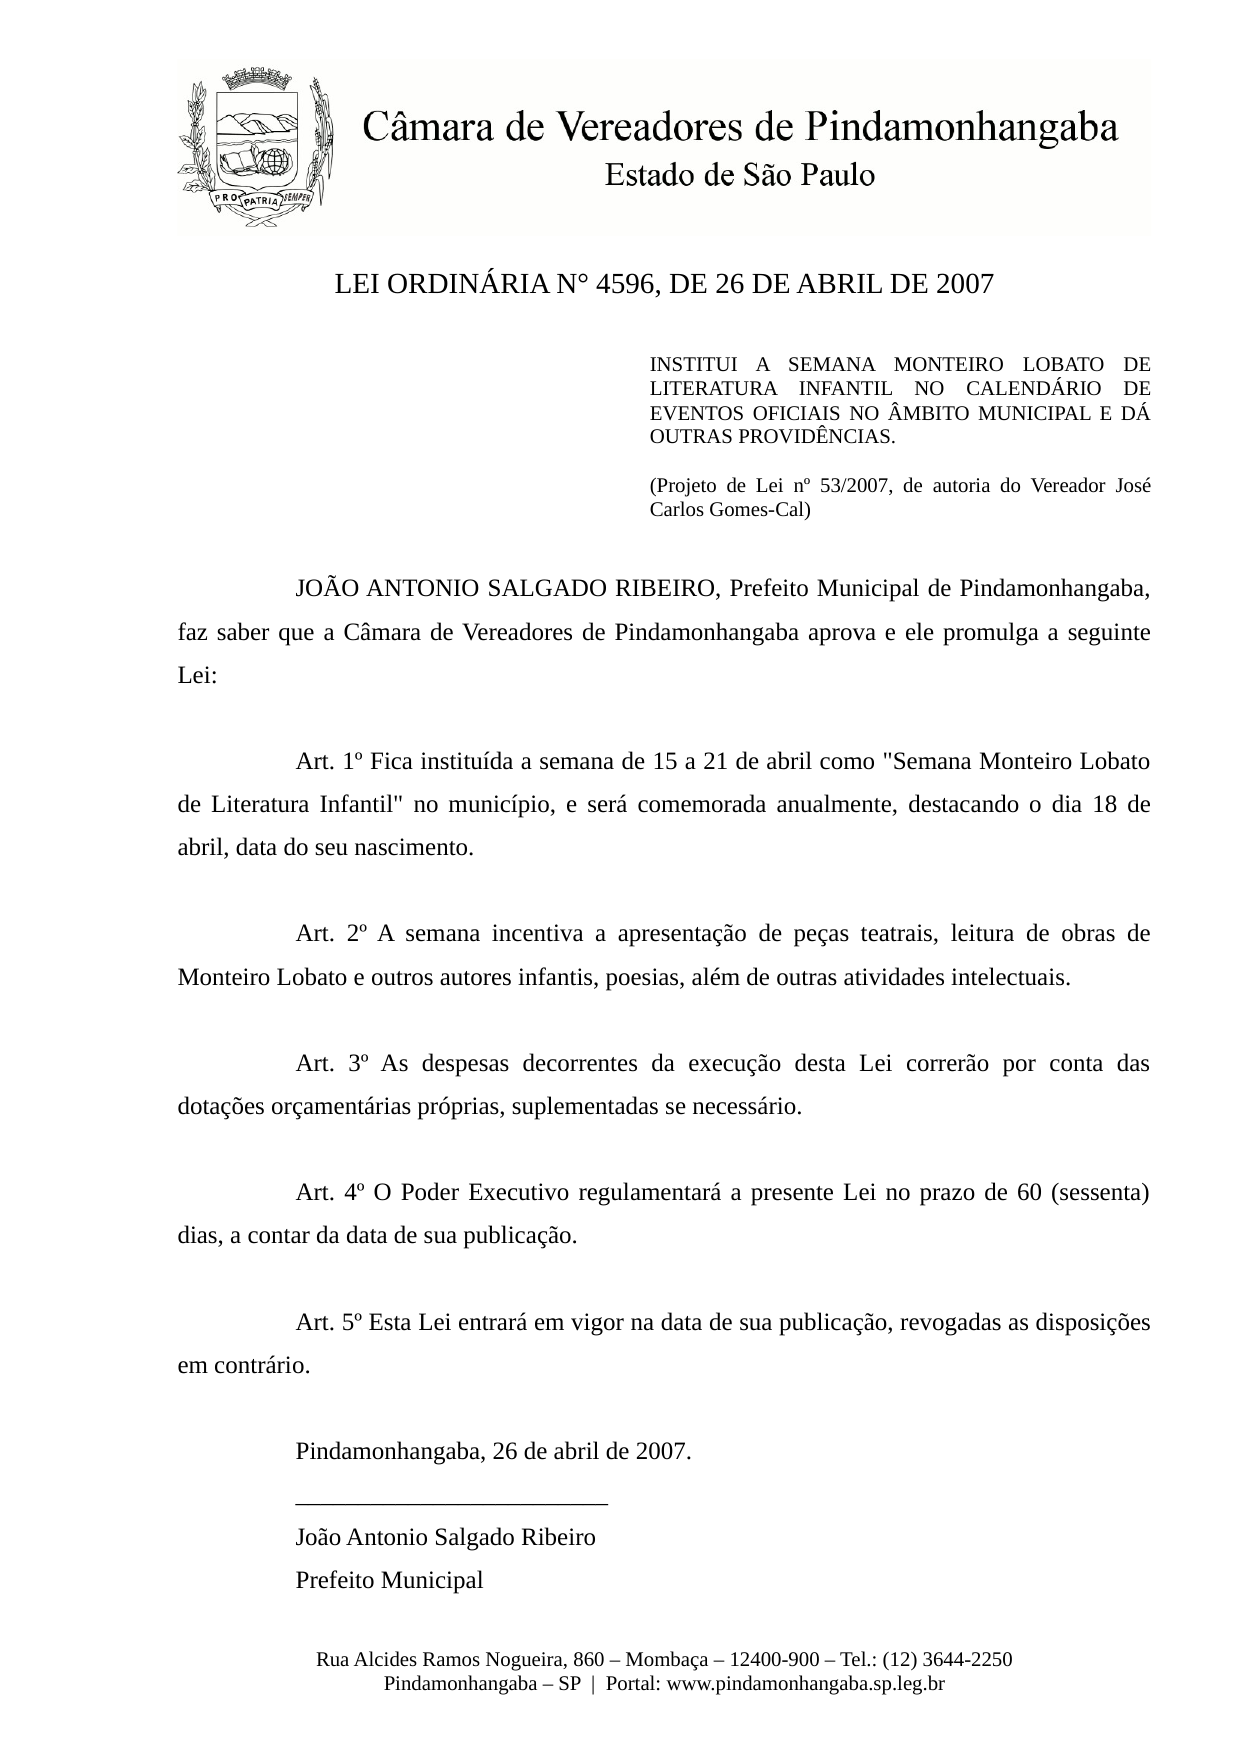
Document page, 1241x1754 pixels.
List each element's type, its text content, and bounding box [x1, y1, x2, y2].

text INSTITUI A SEMANA MONTEIRO LOBATO DE LITERATURA INFANTIL NO CALENDÁRIO DE EVENTOS OFICIAIS NO ÂMBITO MUNICIPAL E DÁ OUTRAS PROVIDÊNCIAS. [649, 352, 1152, 448]
text Art. 2º A semana incentiva a apresentação de peças teatrais, leitura de obras de Monteiro Lobato e outros autores infantis, poesias, além de outras atividades intelectuais. [177, 918, 1152, 990]
text (Projeto de Lei nº 53/2007, de autoria do Vereador José Carlos Gomes-Cal) [649, 473, 1152, 521]
text _________________________ [177, 1479, 1152, 1508]
text JOÃO ANTONIO SALGADO RIBEIRO, Prefeito Municipal de Pindamonhangaba, faz saber que a Câmara de Vereadores de Pindamonhangaba aprova e ele promulga a seguinte Lei: [177, 573, 1152, 688]
picture [177, 59, 1152, 236]
text João Antonio Salgado Ribeiro [177, 1522, 1152, 1551]
text Prefeito Municipal [177, 1565, 1152, 1594]
text LEI ORDINÁRIA N° 4596, de 26 de abril de 2007 [177, 266, 1152, 299]
text Art. 3º As despesas decorrentes da execução desta Lei correrão por conta das dotações orçamentárias próprias, suplementadas se necessário. [177, 1048, 1152, 1120]
text Art. 4º O Poder Executivo regulamentará a presente Lei no prazo de 60 (sessenta) dias, a contar da data de sua publicação. [177, 1177, 1152, 1249]
text Art. 1º Fica instituída a semana de 15 a 21 de abril como "Semana Monteiro Lobato de Literatura Infantil" no município, e será comemorada anualmente, destacando o dia 18 de abril, data do seu nascimento. [177, 746, 1152, 861]
text Art. 5º Esta Lei entrará em vigor na data de sua publicação, revogadas as disposições em contrário. [177, 1307, 1152, 1378]
text Pindamonhangaba, 26 de abril de 2007. [177, 1436, 1152, 1465]
